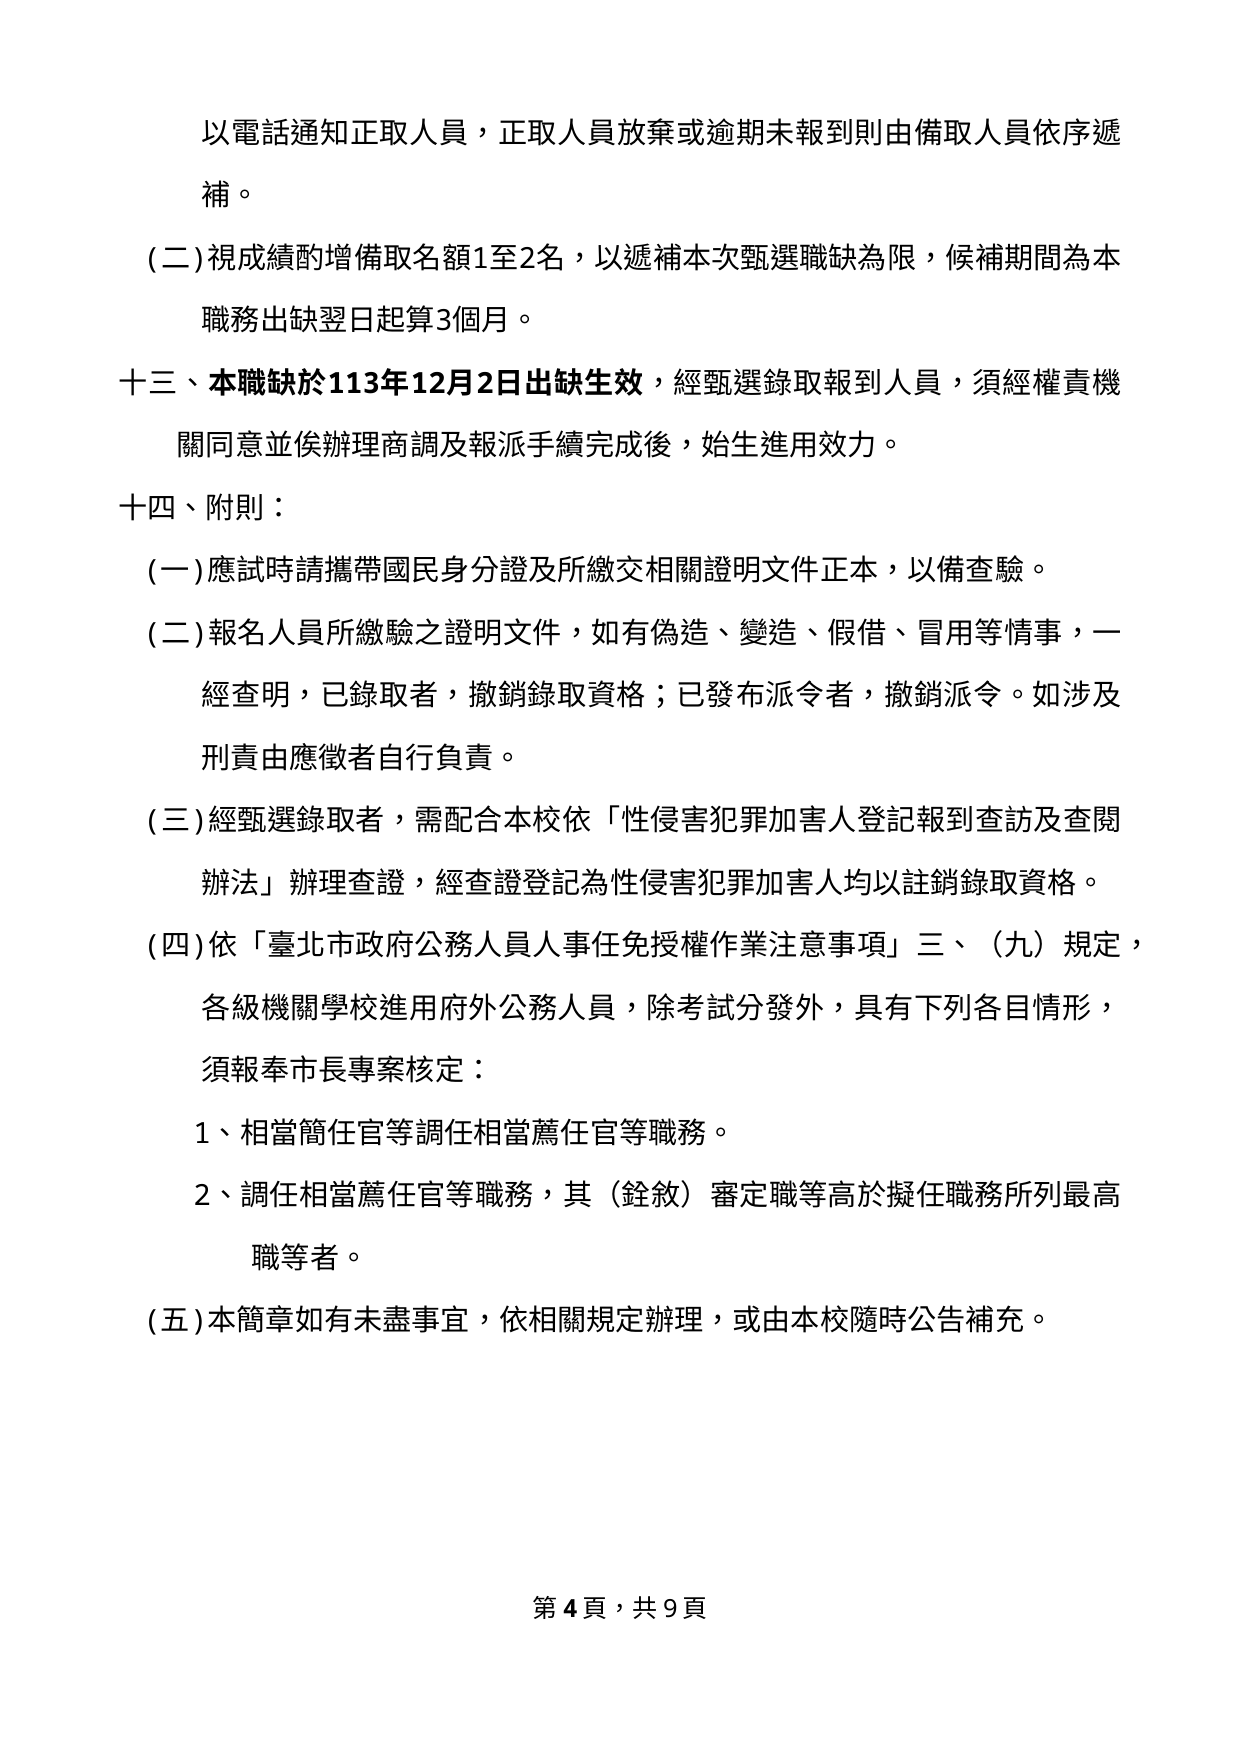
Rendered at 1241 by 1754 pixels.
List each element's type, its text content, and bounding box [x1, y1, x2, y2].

text (二)報名人員所繳驗之證明文件，如有偽造、變造、假借、冒用等情事，一經查明，已錄取者，撤銷錄取資格；已發布派令者，撤銷派令。如涉及刑責由應徵者自行負責。 [143, 589, 1122, 776]
text (一)應試時請攜帶國民身分證及所繳交相關證明文件正本，以備查驗。 [143, 526, 1122, 589]
text 1、相當簡任官等調任相當薦任官等職務。 [193, 1089, 1122, 1151]
text (五)本簡章如有未盡事宜，依相關規定辦理，或由本校隨時公告補充。 [143, 1276, 1122, 1339]
text (二)視成績酌增備取名額1至2名，以遞補本次甄選職缺為限，候補期間為本職務出缺翌日起算3個月。 [143, 214, 1122, 339]
text 2、調任相當薦任官等職務，其（銓敘）審定職等高於擬任職務所列最高職等者。 [193, 1151, 1122, 1276]
text 以電話通知正取人員，正取人員放棄或逾期未報到則由備取人員依序遞補。 [143, 89, 1122, 214]
text 十四、附則： [118, 464, 1122, 526]
text 十三、本職缺於113年12月2日出缺生效，經甄選錄取報到人員，須經權責機關同意並俟辦理商調及報派手續完成後，始生進用效力。 [118, 339, 1122, 464]
text (四)依「臺北市政府公務人員人事任免授權作業注意事項」三、（九）規定，各級機關學校進用府外公務人員，除考試分發外，具有下列各目情形，須報奉市長專案核定： [143, 901, 1122, 1089]
text (三)經甄選錄取者，需配合本校依「性侵害犯罪加害人登記報到查訪及查閱辦法」辦理查證，經查證登記為性侵害犯罪加害人均以註銷錄取資格。 [143, 776, 1122, 901]
